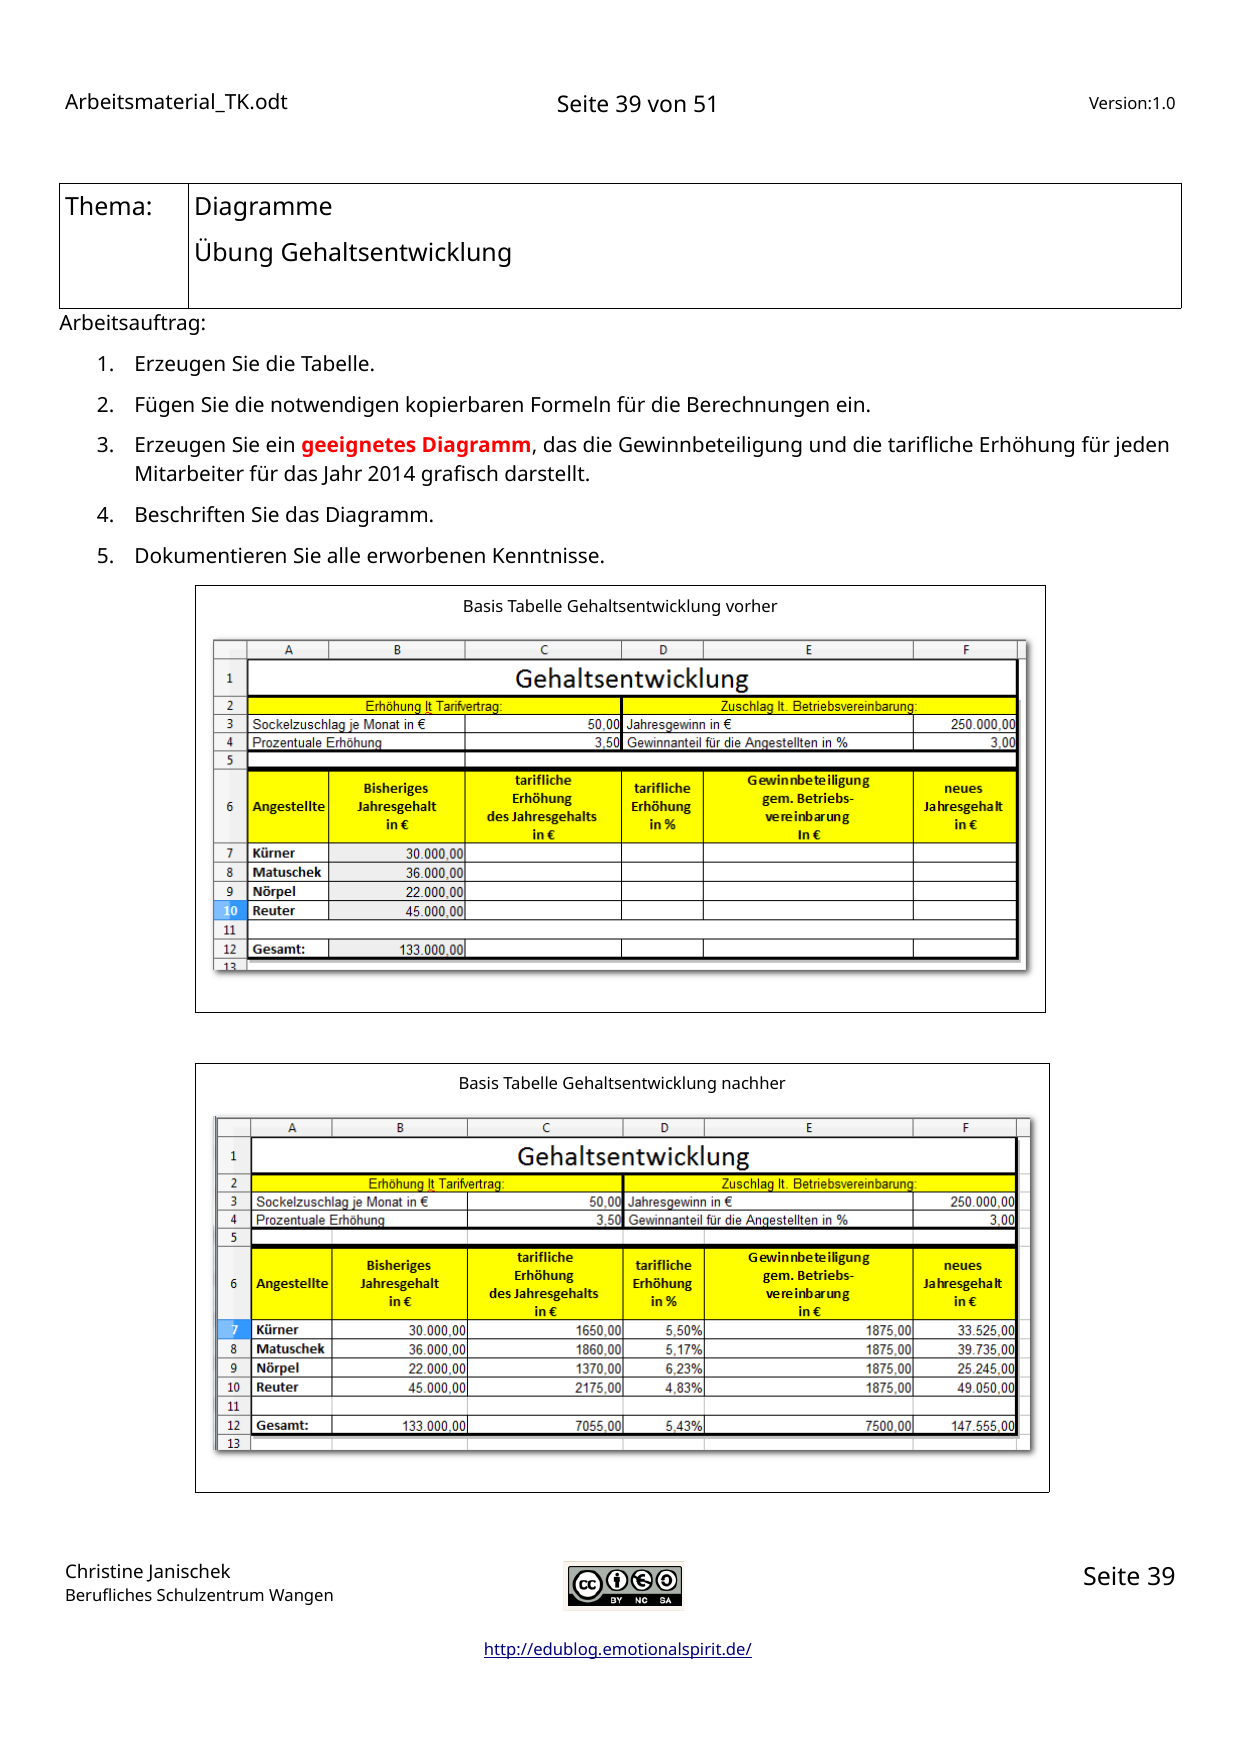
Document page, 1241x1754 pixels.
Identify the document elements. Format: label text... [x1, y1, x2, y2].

text Arbeitsauftrag: [59, 309, 1181, 336]
list Dokumentieren Sie alle erworbenen Kenntnisse. [97, 541, 1181, 569]
list Erzeugen Sie ein geeignetes Diagramm, das die Gewinnbeteiligung und die tarifliche Erhöhung für jeden Mitarbeiter für das Jahr 2014 grafisch darstellt. [97, 431, 1181, 487]
table_header Thema: [60, 184, 188, 308]
list Erzeugen Sie die Tabelle. [97, 349, 1181, 377]
picture [203, 629, 1037, 981]
picture [203, 1106, 1041, 1461]
list Basis Tabelle Gehaltsentwicklung vorher [204, 594, 1037, 617]
text Basis Tabelle Gehaltsentwicklung nachher [204, 1071, 1040, 1094]
list Fügen Sie die notwendigen kopierbaren Formeln für die Berechnungen ein. [97, 390, 1181, 418]
picture [563, 1561, 685, 1611]
list Beschriften Sie das Diagramm. [97, 500, 1181, 528]
table_header Diagramme Übung Gehaltsentwicklung [189, 184, 1181, 308]
list [196, 586, 1045, 1012]
